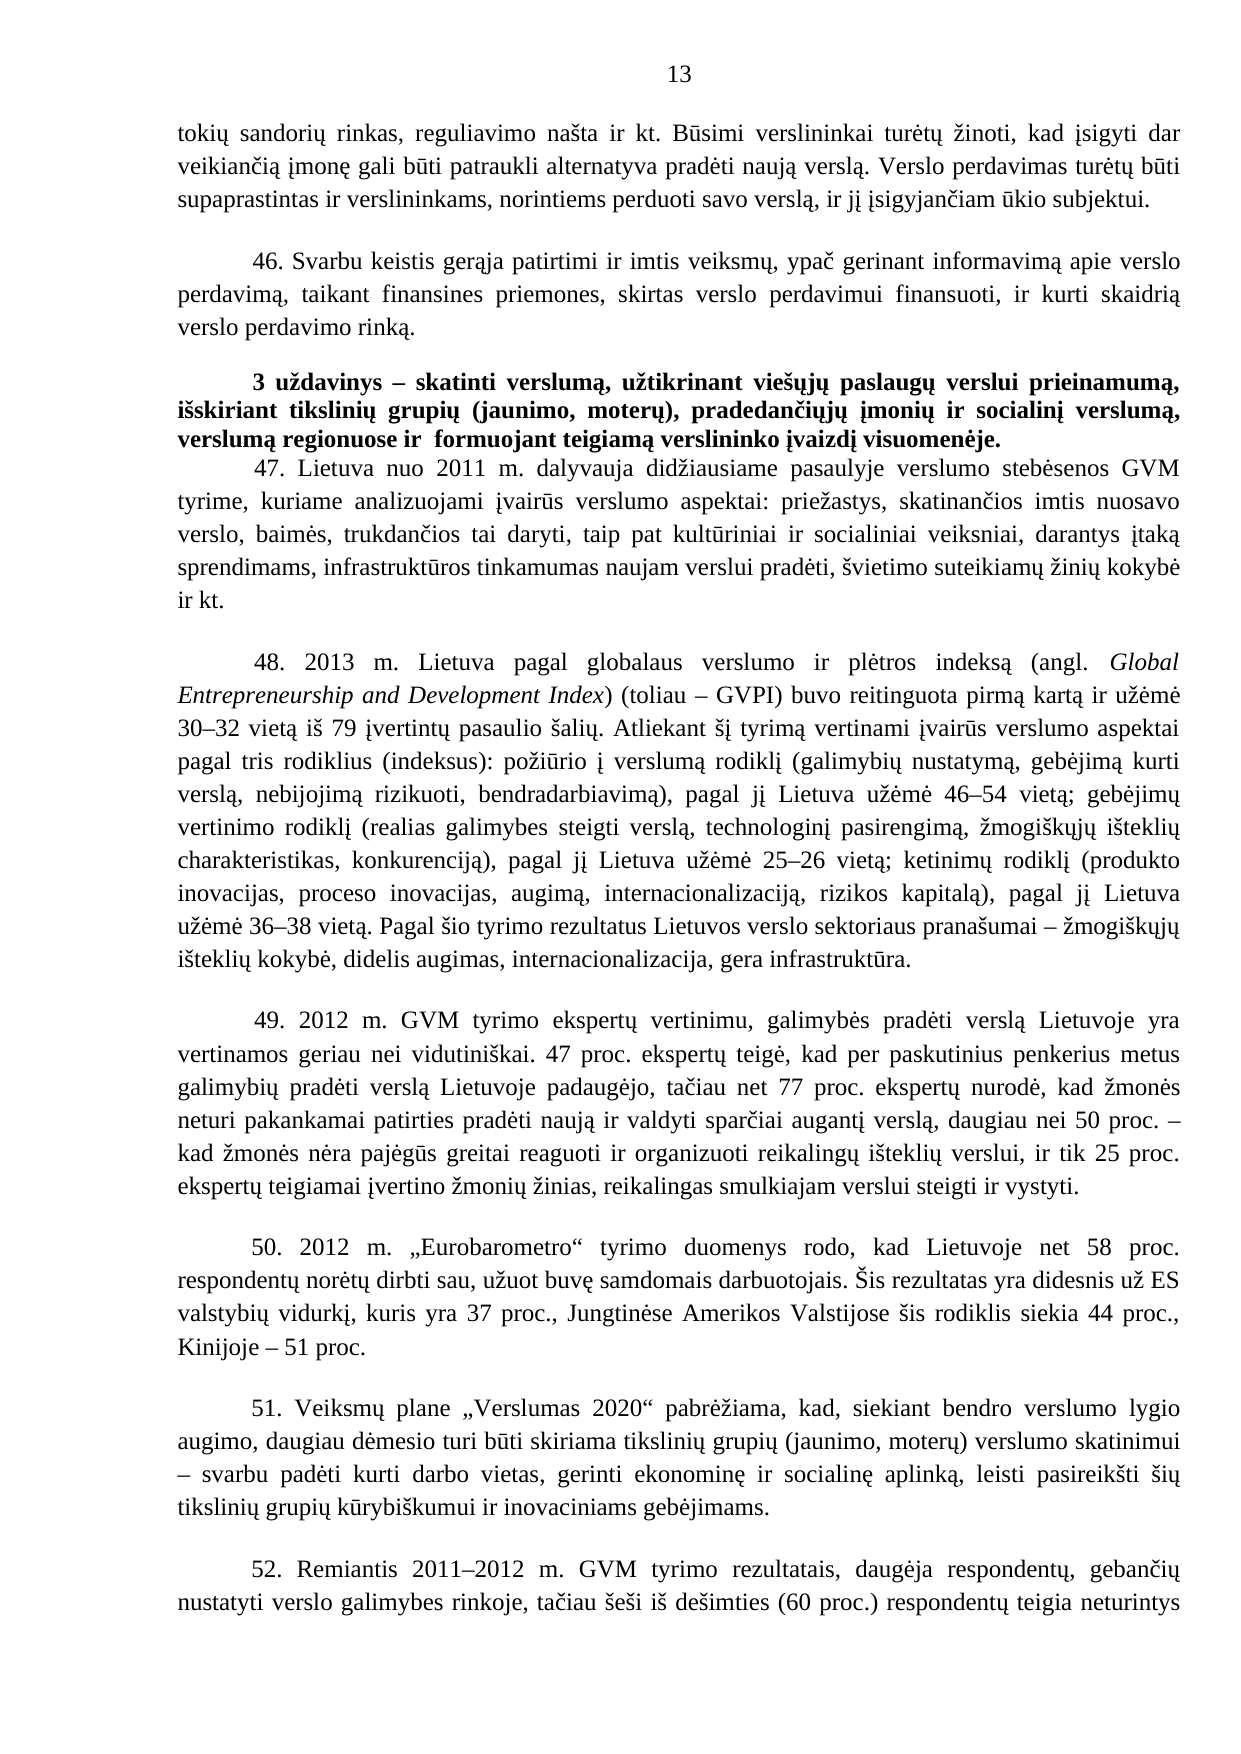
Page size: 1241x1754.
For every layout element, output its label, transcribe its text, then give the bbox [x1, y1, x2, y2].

text 46. Svarbu keistis gerąja patirtimi ir imtis veiksmų, ypač gerinant informavimą apie verslo perdavimą, taikant finansines priemones, skirtas verslo perdavimui finansuoti, ir kurti skaidrią verslo perdavimo rinką. [177, 246, 1181, 341]
text 50. 2012 m. „Eurobarometro“ tyrimo duomenys rodo, kad Lietuvoje net 58 proc. respondentų norėtų dirbti sau, užuot buvę samdomais darbuotojais. Šis rezultatas yra didesnis už ES valstybių vidurkį, kuris yra 37 proc., Jungtinėse Amerikos Valstijose šis rodiklis siekia 44 proc., Kinijoje – 51 proc. [177, 1232, 1181, 1360]
text 48. 2013 m. Lietuva pagal globalaus verslumo ir plėtros indeksą (angl. Global Entrepreneurship and Development Index) (toliau – GVPI) buvo reitinguota pirmą kartą ir užėmė 30–32 vietą iš 79 įvertintų pasaulio šalių. Atliekant šį tyrimą vertinami įvairūs verslumo aspektai pagal tris rodiklius (indeksus): požiūrio į verslumą rodiklį (galimybių nustatymą, gebėjimą kurti verslą, nebijojimą rizikuoti, bendradarbiavimą), pagal jį Lietuva užėmė 46–54 vietą; gebėjimų vertinimo rodiklį (realias galimybes steigti verslą, technologinį pasirengimą, žmogiškųjų išteklių charakteristikas, konkurenciją), pagal jį Lietuva užėmė 25–26 vietą; ketinimų rodiklį (produkto inovacijas, proceso inovacijas, augimą, internacionalizaciją, rizikos kapitalą), pagal jį Lietuva užėmė 36–38 vietą. Pagal šio tyrimo rezultatus Lietuvos verslo sektoriaus pranašumai – žmogiškųjų išteklių kokybė, didelis augimas, internacionalizacija, gera infrastruktūra. [177, 647, 1181, 973]
text 49. 2012 m. GVM tyrimo ekspertų vertinimu, galimybės pradėti verslą Lietuvoje yra vertinamos geriau nei vidutiniškai. 47 proc. ekspertų teigė, kad per paskutinius penkerius metus galimybių pradėti verslą Lietuvoje padaugėjo, tačiau net 77 proc. ekspertų nurodė, kad žmonės neturi pakankamai patirties pradėti naują ir valdyti sparčiai augantį verslą, daugiau nei 50 proc. – kad žmonės nėra pajėgūs greitai reaguoti ir organizuoti reikalingų išteklių verslui, ir tik 25 proc. ekspertų teigiamai įvertino žmonių žinias, reikalingas smulkiajam verslui steigti ir vystyti. [177, 1006, 1181, 1199]
text 3 uždavinys – skatinti verslumą, užtikrinant viešųjų paslaugų verslui prieinamumą, išskiriant tikslinių grupių (jaunimo, moterų), pradedančiųjų įmonių ir socialinį verslumą, verslumą regionuose ir formuojant teigiamą verslininko įvaizdį visuomenėje. [177, 367, 1181, 453]
text 52. Remiantis 2011–2012 m. GVM tyrimo rezultatais, daugėja respondentų, gebančių nustatyti verslo galimybes rinkoje, tačiau šeši iš dešimties (60 proc.) respondentų teigia neturintys [177, 1554, 1181, 1616]
text tokių sandorių rinkas, reguliavimo našta ir kt. Būsimi verslininkai turėtų žinoti, kad įsigyti dar veikiančią įmonę gali būti patraukli alternatyva pradėti naują verslą. Verslo perdavimas turėtų būti supaprastintas ir verslininkams, norintiems perduoti savo verslą, ir jį įsigyjančiam ūkio subjektui. [177, 118, 1181, 213]
text 51. Veiksmų plane „Verslumas 2020“ pabrėžiama, kad, siekiant bendro verslumo lygio augimo, daugiau dėmesio turi būti skiriama tikslinių grupių (jaunimo, moterų) verslumo skatinimui – svarbu padėti kurti darbo vietas, gerinti ekonominę ir socialinę aplinką, leisti pasireikšti šių tikslinių grupių kūrybiškumui ir inovaciniams gebėjimams. [177, 1393, 1181, 1521]
text 47. Lietuva nuo 2011 m. dalyvauja didžiausiame pasaulyje verslumo stebėsenos GVM tyrime, kuriame analizuojami įvairūs verslumo aspektai: priežastys, skatinančios imtis nuosavo verslo, baimės, trukdančios tai daryti, taip pat kultūriniai ir socialiniai veiksniai, darantys įtaką sprendimams, infrastruktūros tinkamumas naujam verslui pradėti, švietimo suteikiamų žinių kokybė ir kt. [177, 453, 1181, 614]
